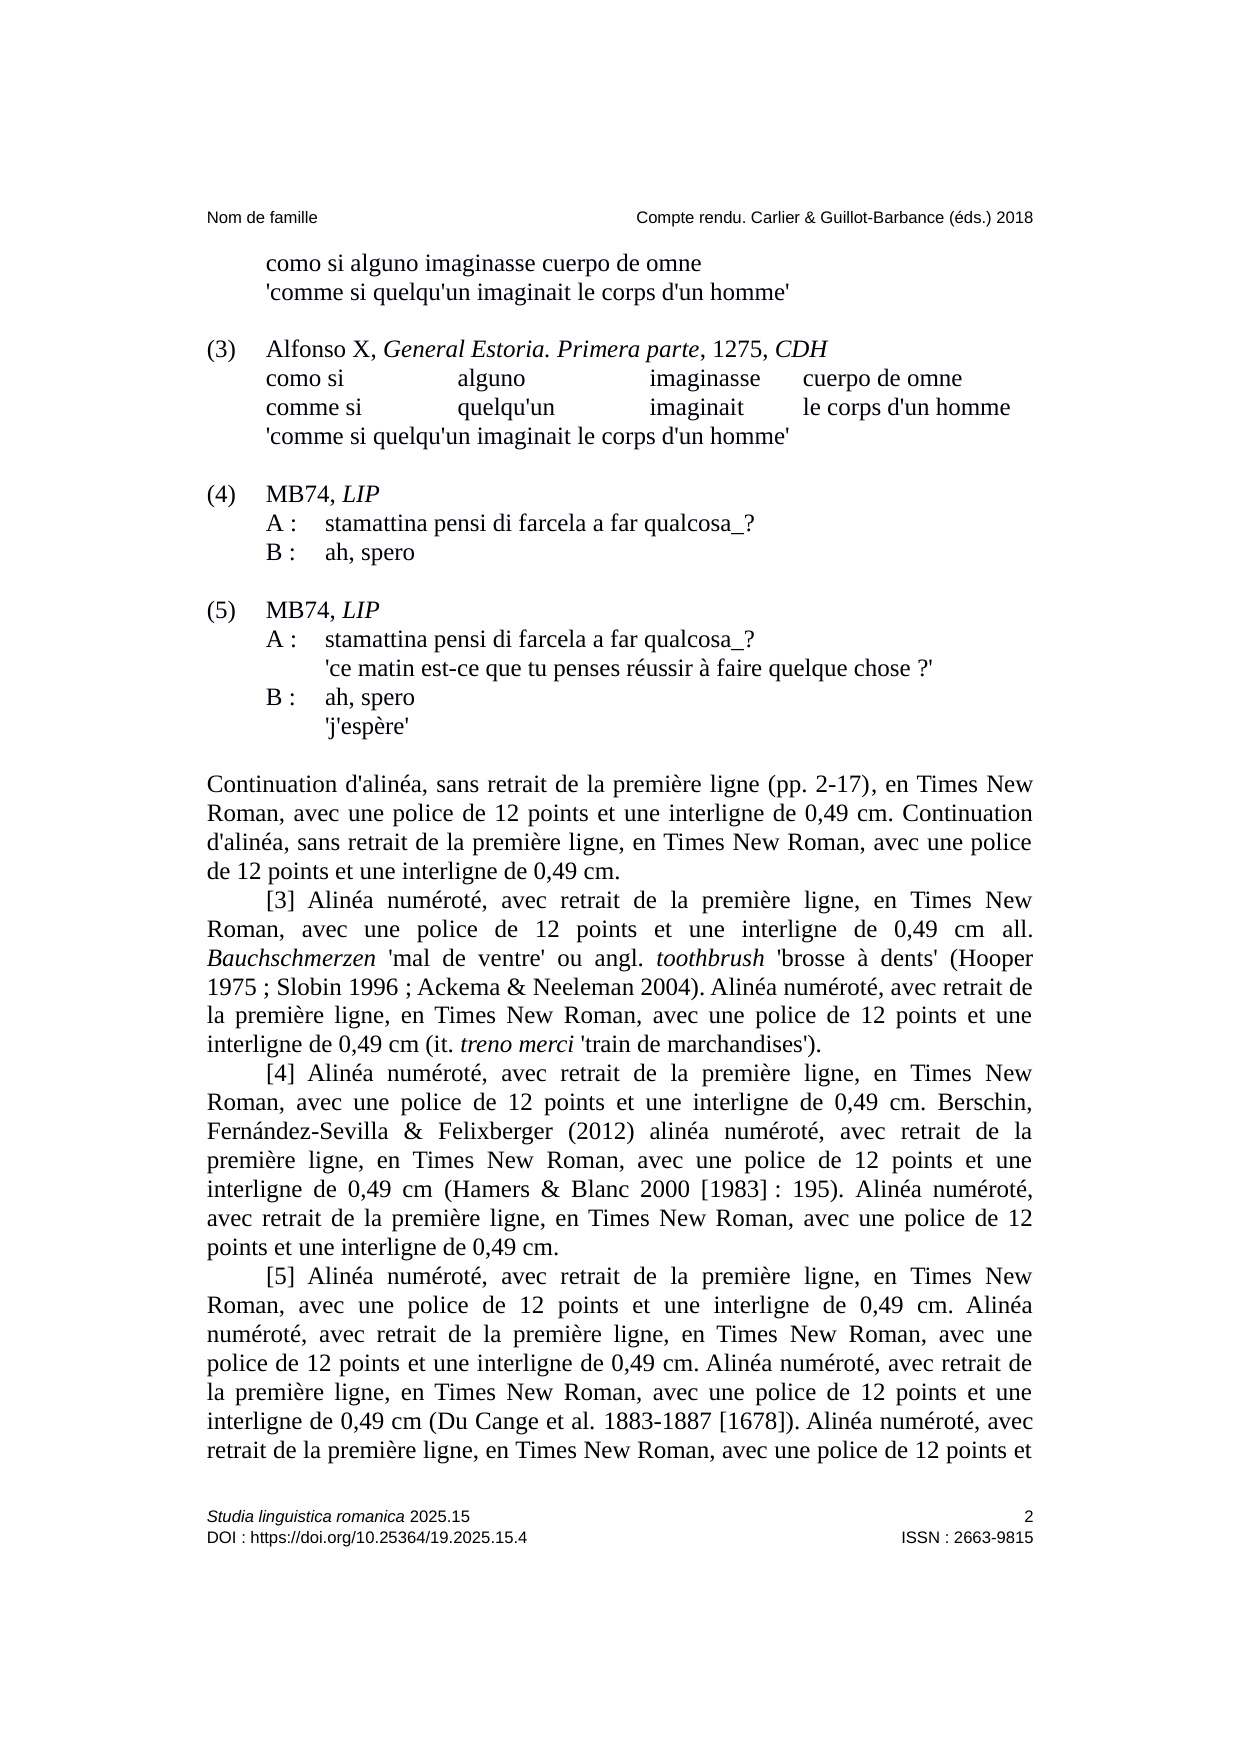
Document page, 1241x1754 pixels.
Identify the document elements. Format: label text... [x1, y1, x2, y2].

table_cell A : [266, 509, 325, 537]
table_cell [207, 393, 266, 422]
table_cell comme si [266, 393, 457, 422]
table_cell [207, 682, 266, 711]
table_cell B : [266, 682, 325, 711]
table_cell [207, 538, 266, 566]
table_cell [207, 422, 266, 451]
table_cell quelqu'un [458, 393, 649, 422]
table_cell [207, 248, 266, 277]
table_cell 'comme si quelqu'un imaginait le corps d'un homme' [266, 422, 1033, 451]
table_cell [266, 711, 325, 740]
table_header (3) [207, 335, 266, 364]
table_header MB74, LIP [266, 595, 1033, 624]
table_header Alfonso X, General Estoria. Primera parte, 1275, CDH [266, 335, 1033, 364]
table_cell [207, 277, 266, 306]
table_cell A : [266, 624, 325, 653]
table_cell stamattina pensi di farcela a far qualcosa_? [325, 509, 1033, 537]
table_cell 'comme si quelqu'un imaginait le corps d'un homme' [266, 277, 1033, 306]
table_cell 'ce matin est-ce que tu penses réussir à faire quelque chose ?' [325, 653, 1033, 682]
table_header MB74, LIP [266, 480, 1033, 508]
table_header (5) [207, 595, 266, 624]
text [5] Alinéa numéroté, avec retrait de la première ligne, en Times New Roman, avec une police de 12 points et une interligne de 0,49 cm. Alinéa numéroté, avec retrait de la première ligne, en Times New Roman, avec une police de 12 points et une interligne de 0,49 cm. Alinéa numéroté, avec retrait de la première ligne, en Times New Roman, avec une police de 12 points et une interligne de 0,49 cm (Du Cange et al. 1883-1887 [1678]). Alinéa numéroté, avec retrait de la première ligne, en Times New Roman, avec une police de 12 points et [207, 1261, 1033, 1464]
table_cell 'j'espère' [325, 711, 1033, 740]
table_cell como si [266, 364, 457, 393]
text [4] Alinéa numéroté, avec retrait de la première ligne, en Times New Roman, avec une police de 12 points et une interligne de 0,49 cm. Berschin, Fernández-Sevilla & Felixberger (2012) alinéa numéroté, avec retrait de la première ligne, en Times New Roman, avec une police de 12 points et une interligne de 0,49 cm (Hamers & Blanc 2000 [1983] : 195). Alinéa numéroté, avec retrait de la première ligne, en Times New Roman, avec une police de 12 points et une interligne de 0,49 cm. [207, 1059, 1033, 1261]
table_cell [266, 653, 325, 682]
table_cell B : [266, 538, 325, 566]
table_cell ah, spero [325, 682, 1033, 711]
table_cell imaginasse [649, 364, 803, 393]
table_cell [207, 653, 266, 682]
table_cell stamattina pensi di farcela a far qualcosa_? [325, 624, 1033, 653]
table_header (4) [207, 480, 266, 508]
table_cell alguno [458, 364, 649, 393]
text Continuation d'alinéa, sans retrait de la première ligne (pp. 2-17), en Times New Roman, avec une police de 12 points et une interligne de 0,49 cm. Continuation d'alinéa, sans retrait de la première ligne, en Times New Roman, avec une police de 12 points et une interligne de 0,49 cm. [207, 769, 1033, 885]
table_cell [207, 509, 266, 537]
table_cell imaginait [649, 393, 803, 422]
table_cell cuerpo de omne [803, 364, 1033, 393]
table_cell como si alguno imaginasse cuerpo de omne [266, 248, 1033, 277]
table_cell ah, spero [325, 538, 1033, 566]
text [3] Alinéa numéroté, avec retrait de la première ligne, en Times New Roman, avec une police de 12 points et une interligne de 0,49 cm all. Bauchschmerzen 'mal de ventre' ou angl. toothbrush 'brosse à dents' (Hooper 1975 ; Slobin 1996 ; Ackema & Neeleman 2004). Alinéa numéroté, avec retrait de la première ligne, en Times New Roman, avec une police de 12 points et une interligne de 0,49 cm (it. treno merci 'train de marchandises'). [207, 885, 1033, 1059]
table_cell [207, 364, 266, 393]
table_cell [207, 711, 266, 740]
table_cell le corps d'un homme [803, 393, 1033, 422]
table_cell [207, 624, 266, 653]
